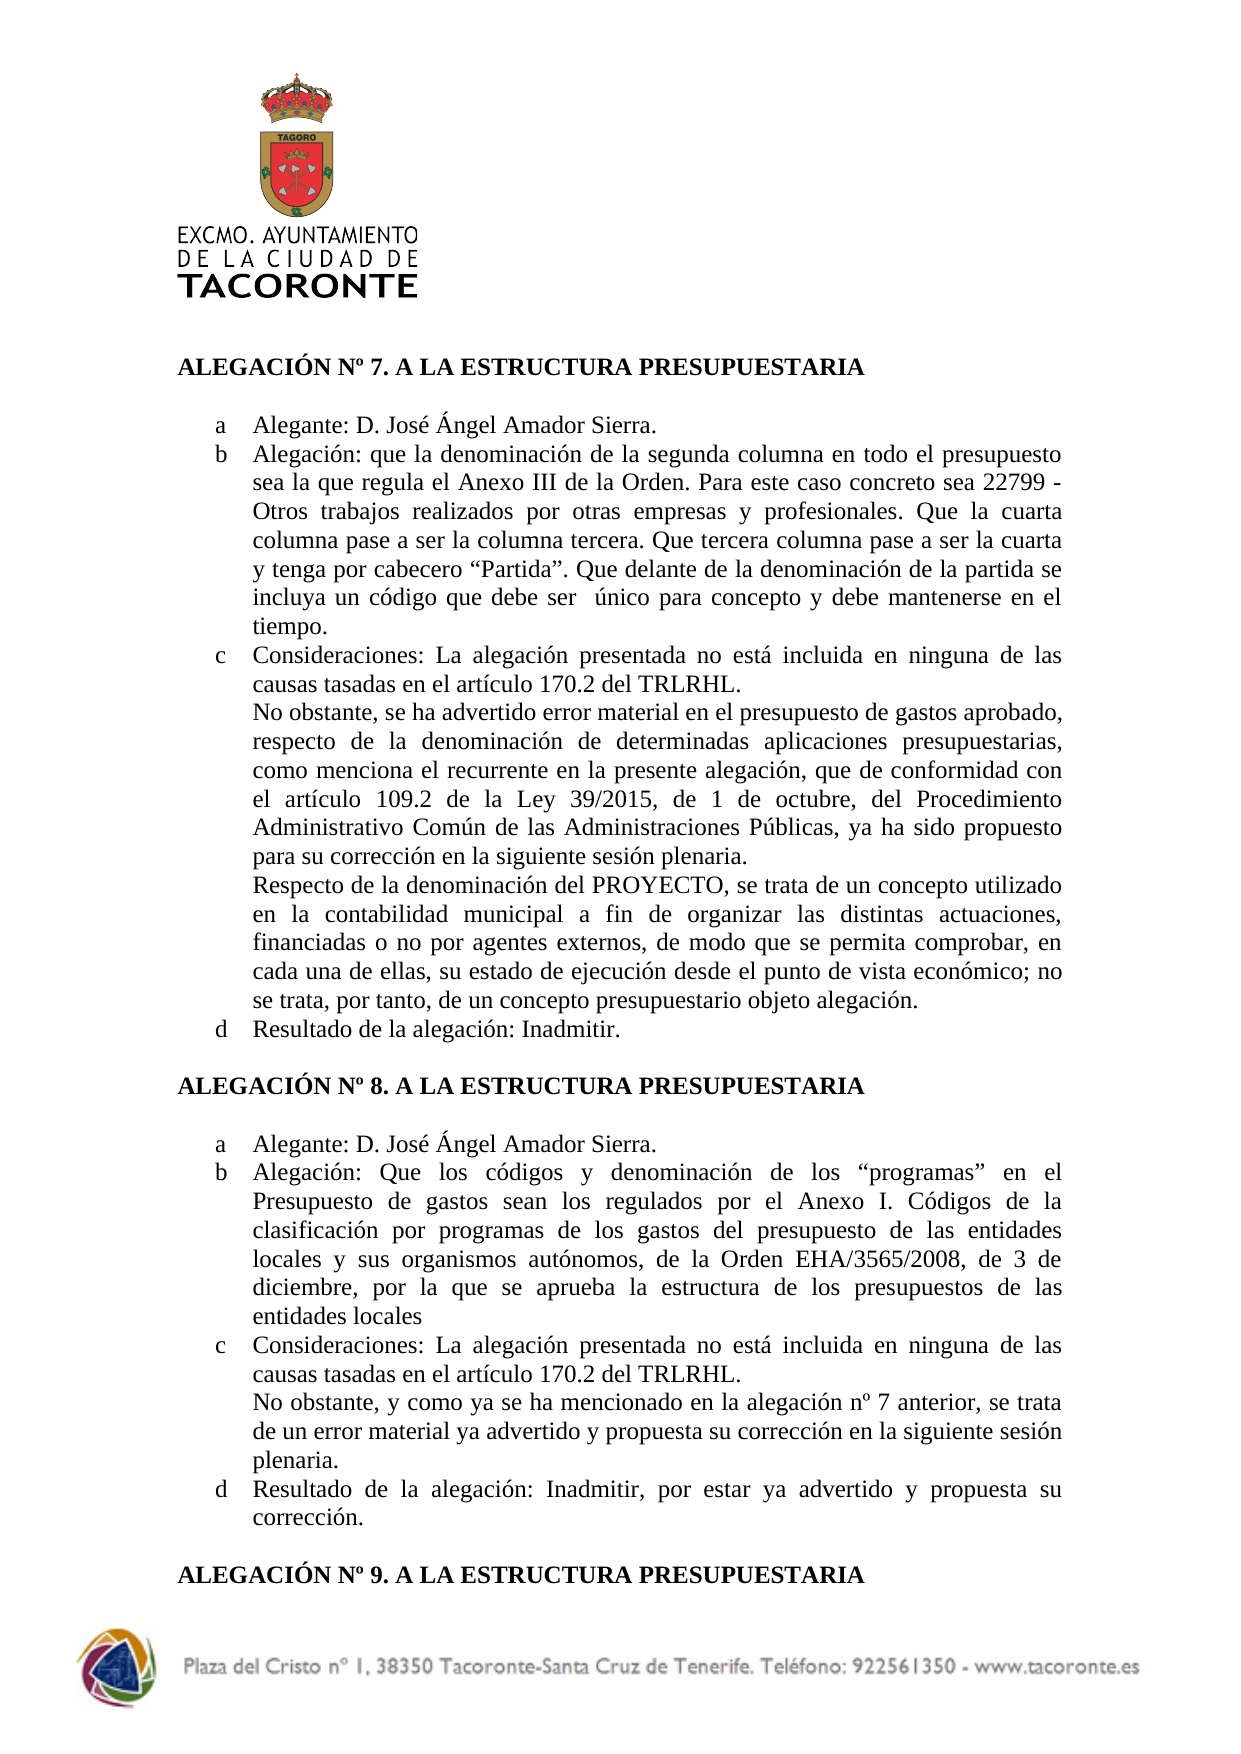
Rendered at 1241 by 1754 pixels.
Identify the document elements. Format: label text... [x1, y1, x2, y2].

picture [177, 73, 418, 298]
list Alegación: que la denominación de la segunda columna en todo el presupuesto sea la que regula el Anexo III de la Orden. Para este caso concreto sea 22799 - Otros trabajos realizados por otras empresas y profesionales. Que la cuarta columna pase a ser la columna tercera. Que tercera columna pase a ser la cuarta y tenga por cabecero “Partida”. Que delante de la denominación de la partida se incluya un código que debe ser único para concepto y debe mantenerse en el tiempo. [215, 439, 1063, 640]
list Resultado de la alegación: Inadmitir, por estar ya advertido y propuesta su corrección. [215, 1474, 1063, 1531]
text No obstante, se ha advertido error material en el presupuesto de gastos aprobado, respecto de la denominación de determinadas aplicaciones presupuestarias, como menciona el recurrente en la presente alegación, que de conformidad con el artículo 109.2 de la Ley 39/2015, de 1 de octubre, del Procedimiento Administrativo Común de las Administraciones Públicas, ya ha sido propuesto para su corrección en la siguiente sesión plenaria. [252, 697, 1063, 870]
text ALEGACIÓN Nº 9. A LA ESTRUCTURA PRESUPUESTARIA [177, 1560, 1063, 1589]
list Alegante: D. José Ángel Amador Sierra. [215, 1129, 1063, 1157]
list Resultado de la alegación: Inadmitir. [215, 1014, 1063, 1042]
text ALEGACIÓN Nº 8. A LA ESTRUCTURA PRESUPUESTARIA [177, 1071, 1063, 1100]
picture [70, 1616, 1149, 1723]
text ALEGACIÓN Nº 7. A LA ESTRUCTURA PRESUPUESTARIA [177, 352, 1063, 381]
list Consideraciones: La alegación presentada no está incluida en ninguna de las causas tasadas en el artículo 170.2 del TRLRHL. [215, 640, 1063, 697]
list Alegación: Que los códigos y denominación de los “programas” en el Presupuesto de gastos sean los regulados por el Anexo I. Códigos de la clasificación por programas de los gastos del presupuesto de las entidades locales y sus organismos autónomos, de la Orden EHA/3565/2008, de 3 de diciembre, por la que se aprueba la estructura de los presupuestos de las entidades locales [215, 1157, 1063, 1330]
text Respecto de la denominación del PROYECTO, se trata de un concepto utilizado en la contabilidad municipal a fin de organizar las distintas actuaciones, financiadas o no por agentes externos, de modo que se permita comprobar, en cada una de ellas, su estado de ejecución desde el punto de vista económico; no se trata, por tanto, de un concepto presupuestario objeto alegación. [252, 870, 1063, 1014]
text No obstante, y como ya se ha mencionado en la alegación nº 7 anterior, se trata de un error material ya advertido y propuesta su corrección en la siguiente sesión plenaria. [252, 1387, 1063, 1474]
list Consideraciones: La alegación presentada no está incluida en ninguna de las causas tasadas en el artículo 170.2 del TRLRHL. [215, 1330, 1063, 1387]
list Alegante: D. José Ángel Amador Sierra. [215, 410, 1063, 439]
